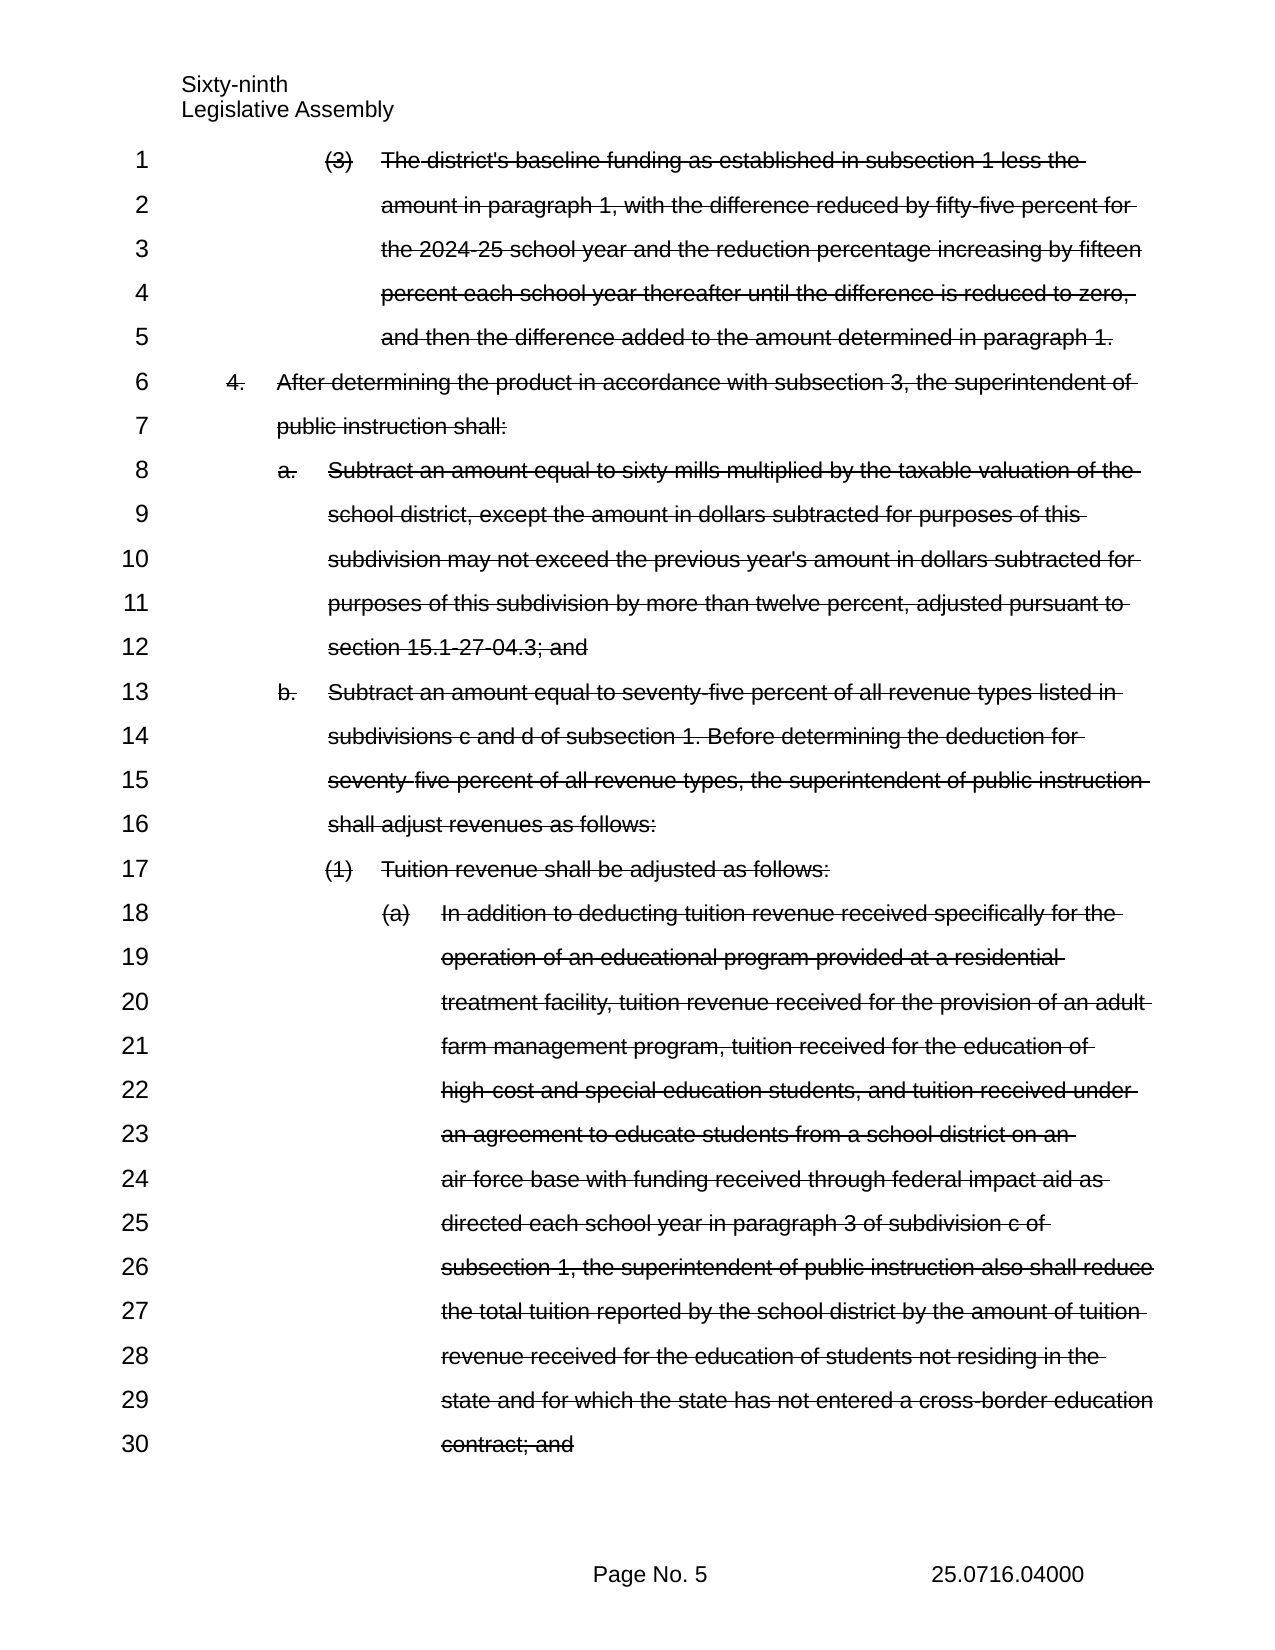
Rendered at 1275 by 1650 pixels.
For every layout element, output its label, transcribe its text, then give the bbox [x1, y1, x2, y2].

text a. Subtract an amount equal to sixty mills multiplied by the taxable valuation of the school district, except the amount in dollars subtracted for purposes of this subdivision may not exceed the previous year's amount in dollars subtracted for purposes of this subdivision by more than twelve percent, adjusted pursuant to section 15.1‑27‑04.3; and [181, 443, 1154, 664]
text (1) Tuition revenue shall be adjusted as follows: [181, 842, 1154, 886]
text (a) In addition to deducting tuition revenue received specifically for the operation of an educational program provided at a residential treatment facility, tuition revenue received for the provision of an adult farm management program, tuition received for the education of high‑cost and special education students, and tuition received under an agreement to educate students from a school district on an air force base with funding received through federal impact aid as directed each school year in paragraph 3 of subdivision c of subsection 1, the superintendent of public instruction also shall reduce the total tuition reported by the school district by the amount of tuition revenue received for the education of students not residing in the state and for which the state has not entered a cross‑border education contract; and [181, 886, 1154, 1461]
text 4. After determining the product in accordance with subsection 3, the superintendent of public instruction shall: [181, 355, 1154, 443]
text b. Subtract an amount equal to seventy‑five percent of all revenue types listed in subdivisions c and d of subsection 1. Before determining the deduction for seventy‑five percent of all revenue types, the superintendent of public instruction shall adjust revenues as follows: [181, 664, 1154, 842]
text (3) The district's baseline funding as established in subsection 1 less the amount in paragraph 1, with the difference reduced by fifty‑five percent for the 2024‑25 school year and the reduction percentage increasing by fifteen percent each school year thereafter until the difference is reduced to zero, and then the difference added to the amount determined in paragraph 1. [181, 133, 1154, 355]
